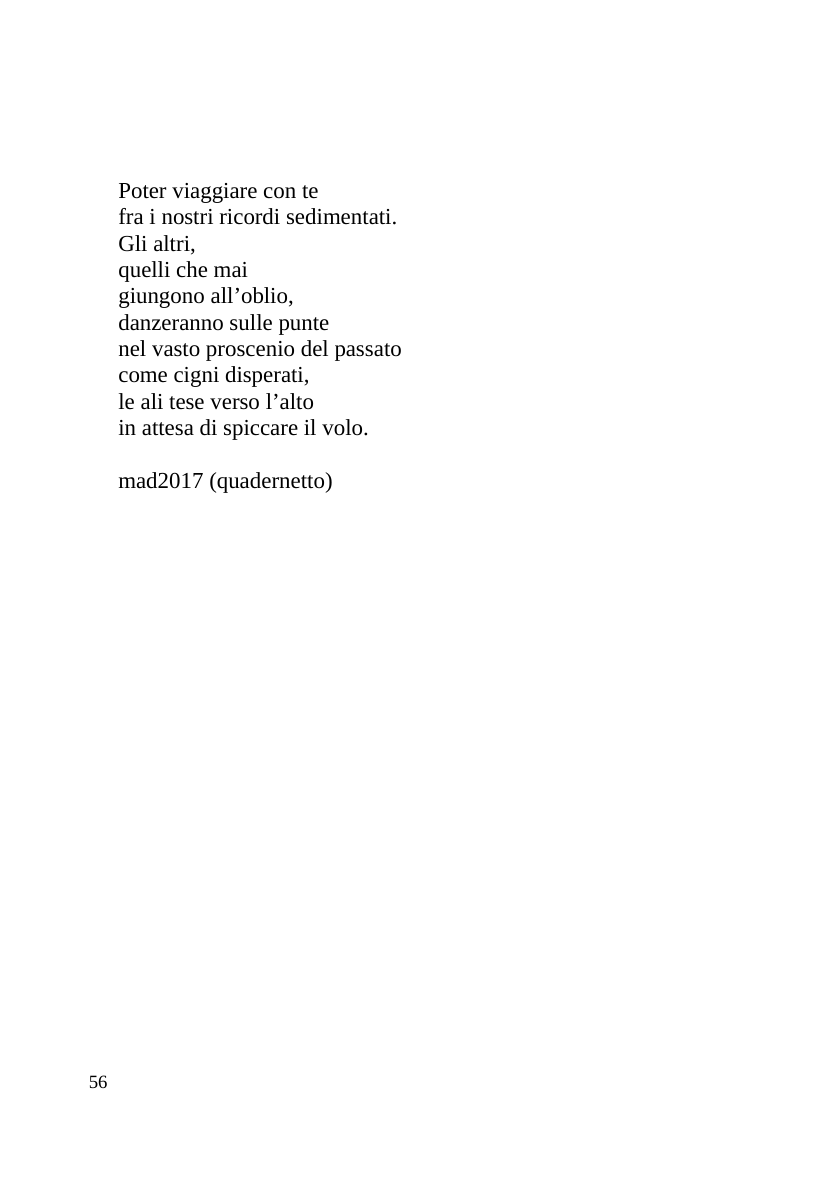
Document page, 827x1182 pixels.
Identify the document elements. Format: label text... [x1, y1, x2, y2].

text Gli altri, [118, 230, 738, 256]
text mad2017 (quadernetto) [118, 467, 738, 493]
text danzeranno sulle punte [118, 309, 738, 335]
text Poter viaggiare con te [118, 177, 738, 203]
text giungono all’oblio, [118, 282, 738, 309]
text come cigni disperati, [118, 362, 738, 388]
text fra i nostri ricordi sedimentati. [118, 203, 738, 230]
text le ali tese verso l’alto [118, 388, 738, 414]
text in attesa di spiccare il volo. [118, 414, 738, 441]
text nel vasto proscenio del passato [118, 335, 738, 362]
text quelli che mai [118, 256, 738, 282]
